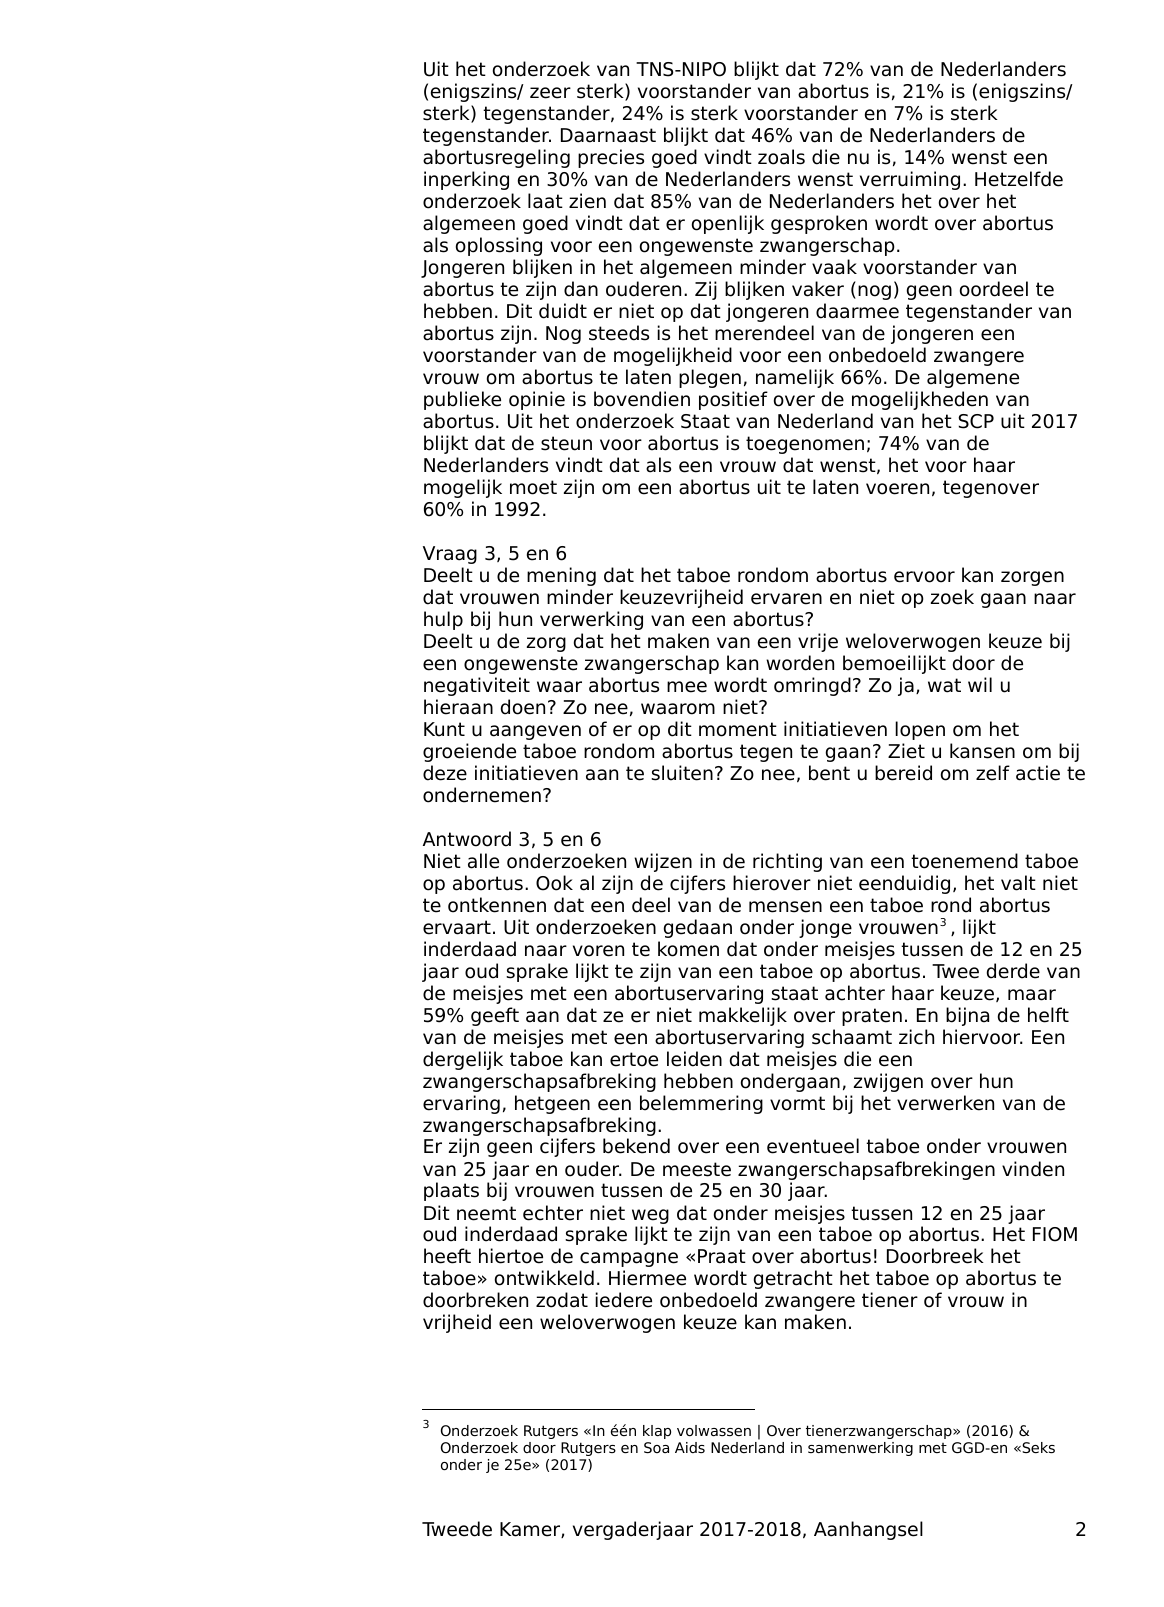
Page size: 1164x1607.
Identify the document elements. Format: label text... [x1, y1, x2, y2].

text Vraag 3, 5 en 6 [422, 543, 1087, 565]
text Onderzoek Rutgers «In één klap volwassen | Over tienerzwangerschap» (2016) & Onderzoek door Rutgers en Soa Aids Nederland in samenwerking met GGD-en «Seks onder je 25e» (2017) [422, 1418, 1087, 1474]
text Er zijn geen cijfers bekend over een eventueel taboe onder vrouwen van 25 jaar en ouder. De meeste zwangerschapsafbrekingen vinden plaats bij vrouwen tussen de 25 en 30 jaar. [422, 1136, 1087, 1202]
text Deelt u de zorg dat het maken van een vrije weloverwogen keuze bij een ongewenste zwangerschap kan worden bemoeilijkt door de negativiteit waar abortus mee wordt omringd? Zo ja, wat wil u hieraan doen? Zo nee, waarom niet? [422, 631, 1087, 719]
text Antwoord 3, 5 en 6 [422, 829, 1087, 851]
text Jongeren blijken in het algemeen minder vaak voorstander van abortus te zijn dan ouderen. Zij blijken vaker (nog) geen oordeel te hebben. Dit duidt er niet op dat jongeren daarmee tegenstander van abortus zijn. Nog steeds is het merendeel van de jongeren een voorstander van de mogelijkheid voor een onbedoeld zwangere vrouw om abortus te laten plegen, namelijk 66%. De algemene publieke opinie is bovendien positief over de mogelijkheden van abortus. Uit het onderzoek Staat van Nederland van het SCP uit 2017 blijkt dat de steun voor abortus is toegenomen; 74% van de Nederlanders vindt dat als een vrouw dat wenst, het voor haar mogelijk moet zijn om een abortus uit te laten voeren, tegenover 60% in 1992. [422, 257, 1087, 521]
text Niet alle onderzoeken wijzen in de richting van een toenemend taboe op abortus. Ook al zijn de cijfers hierover niet eenduidig, het valt niet te ontkennen dat een deel van de mensen een taboe rond abortus ervaart. Uit onderzoeken gedaan onder jonge vrouwen, lijkt inderdaad naar voren te komen dat onder meisjes tussen de 12 en 25 jaar oud sprake lijkt te zijn van een taboe op abortus. Twee derde van de meisjes met een abortuservaring staat achter haar keuze, maar 59% geeft aan dat ze er niet makkelijk over praten. En bijna de helft van de meisjes met een abortuservaring schaamt zich hiervoor. Een dergelijk taboe kan ertoe leiden dat meisjes die een zwangerschapsafbreking hebben ondergaan, zwijgen over hun ervaring, hetgeen een belemmering vormt bij het verwerken van de zwangerschapsafbreking. [422, 851, 1087, 1136]
text Kunt u aangeven of er op dit moment initiatieven lopen om het groeiende taboe rondom abortus tegen te gaan? Ziet u kansen om bij deze initiatieven aan te sluiten? Zo nee, bent u bereid om zelf actie te ondernemen? [422, 719, 1087, 807]
text Dit neemt echter niet weg dat onder meisjes tussen 12 en 25 jaar oud inderdaad sprake lijkt te zijn van een taboe op abortus. Het FIOM heeft hiertoe de campagne «Praat over abortus! Doorbreek het taboe» ontwikkeld. Hiermee wordt getracht het taboe op abortus te doorbreken zodat iedere onbedoeld zwangere tiener of vrouw in vrijheid een weloverwogen keuze kan maken. [422, 1202, 1087, 1334]
text Uit het onderzoek van TNS-NIPO blijkt dat 72% van de Nederlanders (enigszins/ zeer sterk) voorstander van abortus is, 21% is (enigszins/ sterk) tegenstander, 24% is sterk voorstander en 7% is sterk tegenstander. Daarnaast blijkt dat 46% van de Nederlanders de abortusregeling precies goed vindt zoals die nu is, 14% wenst een inperking en 30% van de Nederlanders wenst verruiming. Hetzelfde onderzoek laat zien dat 85% van de Nederlanders het over het algemeen goed vindt dat er openlijk gesproken wordt over abortus als oplossing voor een ongewenste zwangerschap. [422, 59, 1087, 257]
text Deelt u de mening dat het taboe rondom abortus ervoor kan zorgen dat vrouwen minder keuzevrijheid ervaren en niet op zoek gaan naar hulp bij hun verwerking van een abortus? [422, 565, 1087, 631]
